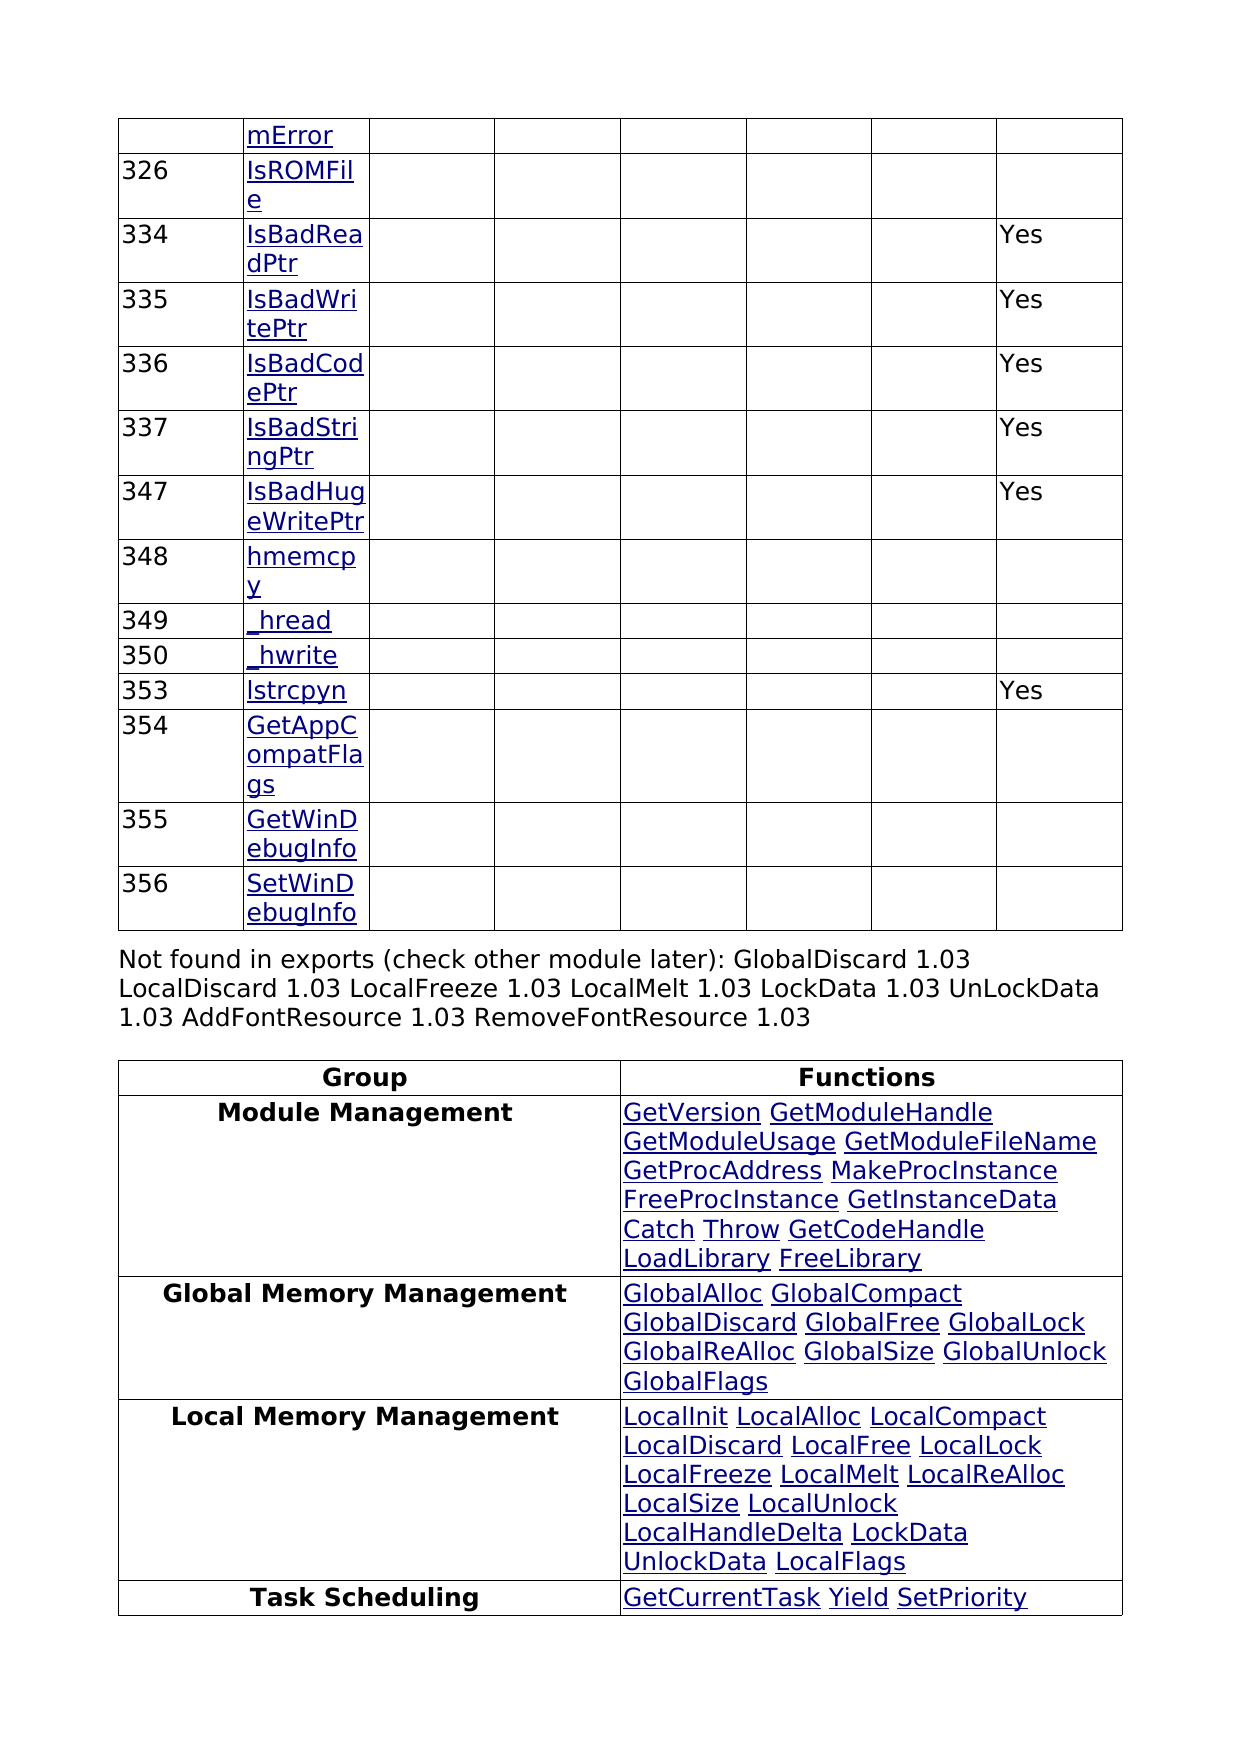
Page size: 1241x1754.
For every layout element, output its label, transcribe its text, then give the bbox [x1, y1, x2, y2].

table_cell _hwrite [244, 639, 369, 673]
table_cell 355 [119, 803, 243, 866]
table_cell hmemcpy [244, 540, 369, 603]
table_cell 334 [119, 219, 243, 282]
table_cell [747, 119, 871, 153]
table_cell GetVersion GetModuleHandle GetModuleUsage GetModuleFileName GetProcAddress MakeProcInstance FreeProcInstance GetInstanceData Catch Throw GetCodeHandle LoadLibrary FreeLibrary [621, 1096, 1122, 1276]
table_cell IsROMFile [244, 154, 369, 217]
table_header Functions [621, 1061, 1122, 1095]
table_cell [872, 867, 996, 930]
table_cell 350 [119, 639, 243, 673]
table_cell [872, 674, 996, 708]
table_cell [872, 540, 996, 603]
table_cell Module Management [119, 1096, 620, 1276]
table_cell [997, 803, 1122, 866]
table_cell [370, 710, 494, 802]
table_cell GetCurrentTask Yield SetPriority [621, 1581, 1122, 1615]
table_cell LocalInit LocalAlloc LocalCompact LocalDiscard LocalFree LocalLock LocalFreeze LocalMelt LocalReAlloc LocalSize LocalUnlock LocalHandleDelta LockData UnlockData LocalFlags [621, 1400, 1122, 1580]
table_cell [621, 347, 746, 410]
table_cell [370, 803, 494, 866]
table_cell [872, 119, 996, 153]
table_cell [872, 283, 996, 346]
table_cell [747, 639, 871, 673]
table_cell [747, 347, 871, 410]
table_cell [621, 604, 746, 638]
table_cell [621, 803, 746, 866]
table_cell [747, 803, 871, 866]
table_cell [621, 867, 746, 930]
table_cell [495, 411, 620, 474]
table_cell 349 [119, 604, 243, 638]
table_cell GlobalAlloc GlobalCompact GlobalDiscard GlobalFree GlobalLock GlobalReAlloc GlobalSize GlobalUnlock GlobalFlags [621, 1277, 1122, 1399]
table_cell [621, 154, 746, 217]
table_cell [621, 639, 746, 673]
table_cell 326 [119, 154, 243, 217]
table_cell [997, 710, 1122, 802]
table_cell [997, 540, 1122, 603]
table_cell [747, 476, 871, 539]
table_cell [495, 604, 620, 638]
table_cell [621, 119, 746, 153]
table_cell [495, 540, 620, 603]
table_cell [370, 540, 494, 603]
table_cell [621, 540, 746, 603]
table_cell [997, 154, 1122, 217]
table_cell [370, 476, 494, 539]
table_cell 335 [119, 283, 243, 346]
table_cell Local Memory Management [119, 1400, 620, 1580]
table_cell [495, 119, 620, 153]
table_cell [747, 411, 871, 474]
table_cell 353 [119, 674, 243, 708]
table_cell IsBadCodePtr [244, 347, 369, 410]
table_cell [872, 219, 996, 282]
table_cell Yes [997, 219, 1122, 282]
table_cell [495, 476, 620, 539]
table_cell [495, 639, 620, 673]
table_header Group [119, 1061, 620, 1095]
table_cell 356 [119, 867, 243, 930]
table_cell [495, 283, 620, 346]
table_cell Task Scheduling [119, 1581, 620, 1615]
table_cell IsBadHugeWritePtr [244, 476, 369, 539]
table_cell [872, 476, 996, 539]
table_cell [747, 867, 871, 930]
table_cell IsBadWritePtr [244, 283, 369, 346]
table_cell [495, 803, 620, 866]
table_cell IsBadStringPtr [244, 411, 369, 474]
table_cell [747, 283, 871, 346]
table_cell GetAppCompatFlags [244, 710, 369, 802]
table_cell 347 [119, 476, 243, 539]
table_cell [747, 540, 871, 603]
text Not found in exports (check other module later): GlobalDiscard 1.03 LocalDiscard 1.03 LocalFreeze 1.03 LocalMelt 1.03 LockData 1.03 UnLockData 1.03 AddFontResource 1.03 RemoveFontResource 1.03 [118, 945, 1122, 1033]
table_cell [370, 154, 494, 217]
table_cell [370, 867, 494, 930]
table_cell [495, 219, 620, 282]
table_cell [997, 604, 1122, 638]
table_cell [872, 154, 996, 217]
table_cell [621, 674, 746, 708]
table_cell Global Memory Management [119, 1277, 620, 1399]
table_cell 336 [119, 347, 243, 410]
table_cell Yes [997, 674, 1122, 708]
table_cell [621, 283, 746, 346]
table_cell GetWinDebugInfo [244, 803, 369, 866]
table_cell [370, 219, 494, 282]
table_cell [495, 674, 620, 708]
table_cell [370, 411, 494, 474]
table_cell [370, 674, 494, 708]
table_cell 348 [119, 540, 243, 603]
table_cell [495, 154, 620, 217]
table_cell lstrcpyn [244, 674, 369, 708]
table_cell Yes [997, 347, 1122, 410]
table_cell [872, 347, 996, 410]
table_cell [872, 411, 996, 474]
table_cell [997, 867, 1122, 930]
table_cell [621, 219, 746, 282]
table_cell mError [244, 119, 369, 153]
table_cell [997, 639, 1122, 673]
table_cell 354 [119, 710, 243, 802]
table_cell [872, 639, 996, 673]
table_cell [747, 674, 871, 708]
table_cell [495, 867, 620, 930]
table_cell Yes [997, 411, 1122, 474]
table_cell [997, 119, 1122, 153]
table_cell [119, 119, 243, 153]
table_cell [370, 347, 494, 410]
table_cell [495, 710, 620, 802]
table_cell [872, 803, 996, 866]
table_cell IsBadReadPtr [244, 219, 369, 282]
table_cell [621, 411, 746, 474]
table_cell [747, 710, 871, 802]
table_cell [747, 604, 871, 638]
table_cell _hread [244, 604, 369, 638]
table_cell [370, 283, 494, 346]
table_cell 337 [119, 411, 243, 474]
table_cell [872, 710, 996, 802]
table_cell [747, 219, 871, 282]
table_cell [370, 119, 494, 153]
table_cell [370, 639, 494, 673]
table_cell Yes [997, 476, 1122, 539]
table_cell [621, 710, 746, 802]
table_cell [621, 476, 746, 539]
table_cell [747, 154, 871, 217]
table_cell [872, 604, 996, 638]
table_cell SetWinDebugInfo [244, 867, 369, 930]
table_cell [495, 347, 620, 410]
table_cell Yes [997, 283, 1122, 346]
table_cell [370, 604, 494, 638]
